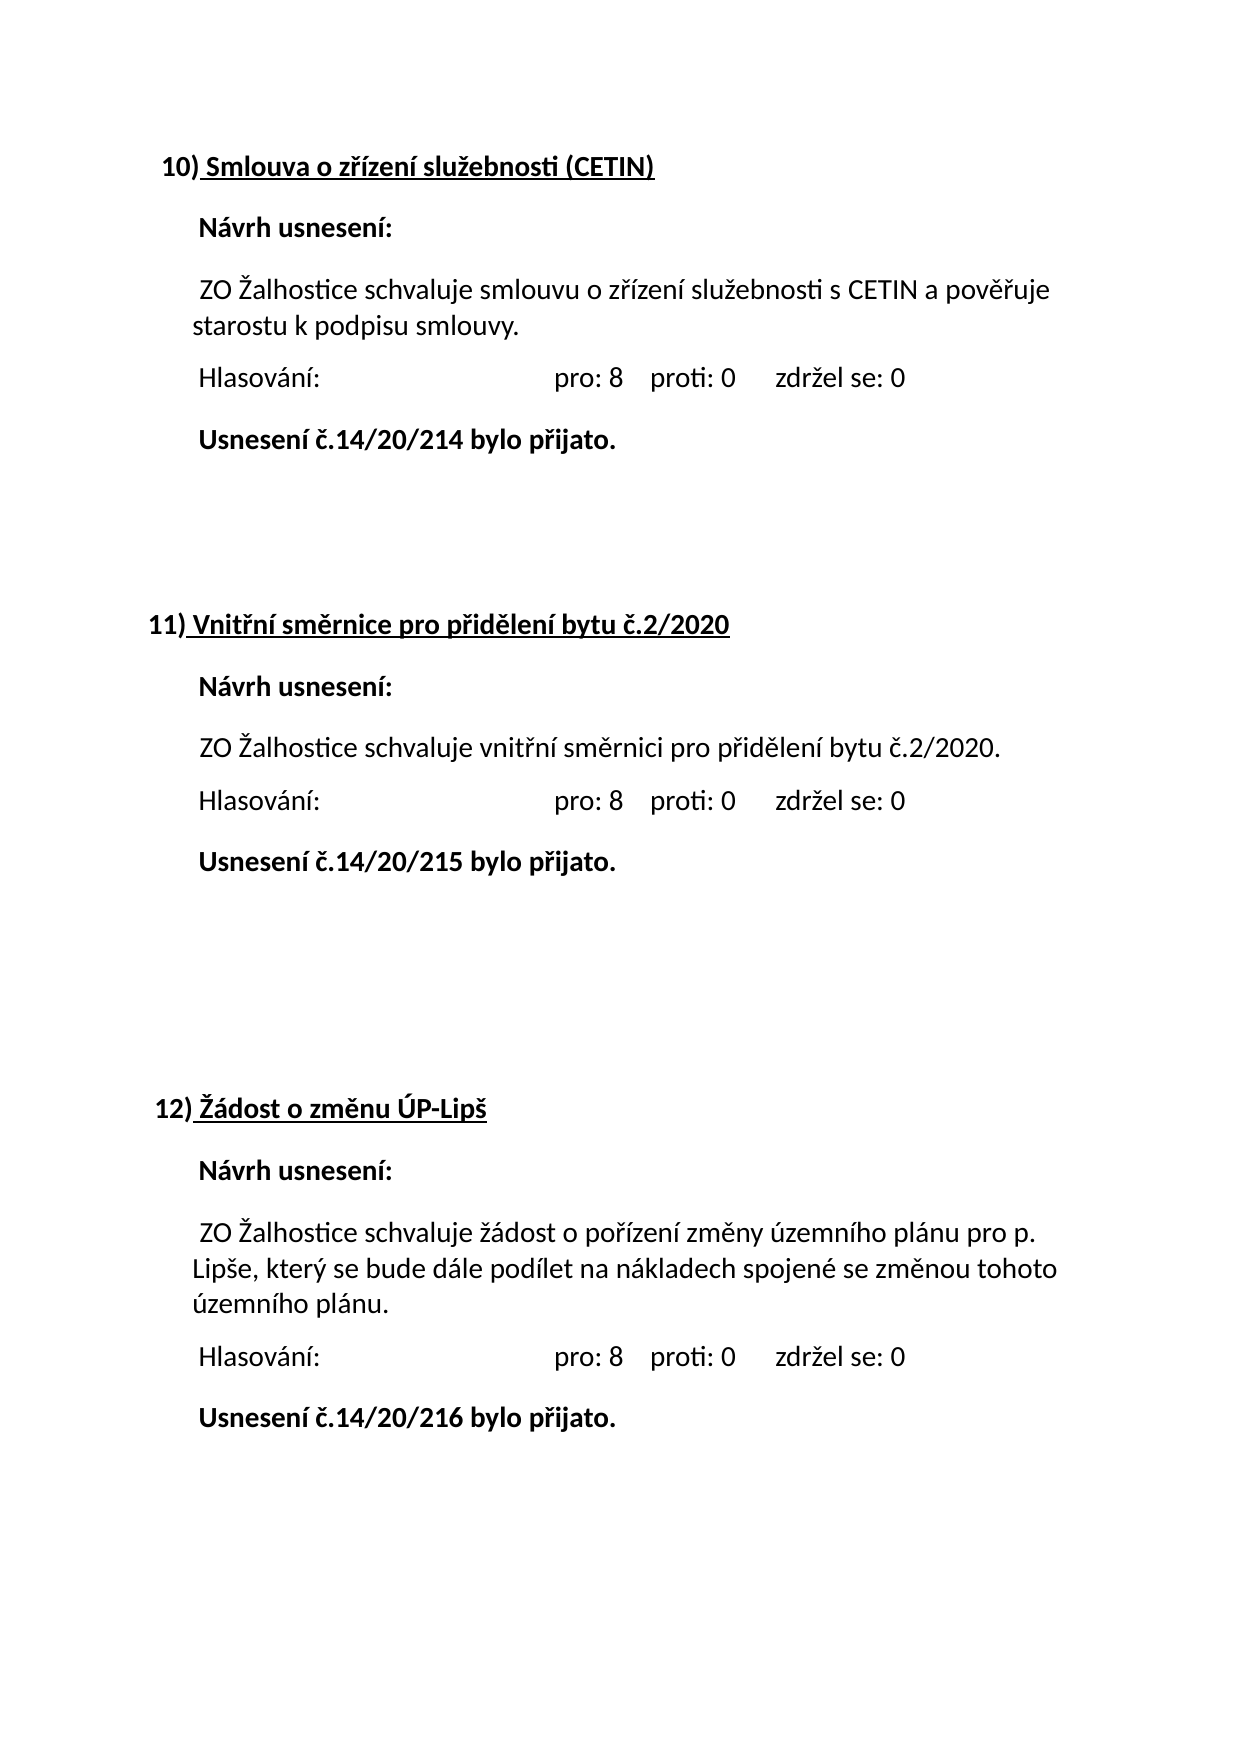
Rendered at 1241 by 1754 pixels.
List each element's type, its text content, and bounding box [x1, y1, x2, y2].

text 12) Žádost o změnu ÚP-Lipš [148, 1091, 1093, 1126]
text Usnesení č.14/20/215 bylo přijato. [185, 843, 1093, 879]
text Hlasování: pro: 8 proti: 0 zdržel se: 0 [185, 1338, 1093, 1373]
text ZO Žalhostice schvaluje smlouvu o zřízení služebnosti s CETIN a pověřuje starostu k podpisu smlouvy. [192, 271, 1093, 342]
text Návrh usnesení: [185, 209, 1093, 245]
text Usnesení č.14/20/216 bylo přijato. [185, 1399, 1093, 1435]
text Hlasování: pro: 8 proti: 0 zdržel se: 0 [185, 359, 1093, 394]
text ZO Žalhostice schvaluje žádost o pořízení změny územního plánu pro p. Lipše, který se bude dále podílet na nákladech spojené se změnou tohoto územního plánu. [192, 1214, 1093, 1321]
text Usnesení č.14/20/214 bylo přijato. [185, 421, 1093, 456]
text 11) Vnitřní směrnice pro přidělení bytu č.2/2020 [148, 606, 1093, 642]
text Návrh usnesení: [185, 668, 1093, 703]
text ZO Žalhostice schvaluje vnitřní směrnici pro přidělení bytu č.2/2020. [192, 729, 1093, 765]
text Návrh usnesení: [185, 1152, 1093, 1188]
text Hlasování: pro: 8 proti: 0 zdržel se: 0 [185, 782, 1093, 817]
text 10) Smlouva o zřízení služebnosti (CETIN) [148, 148, 1093, 183]
